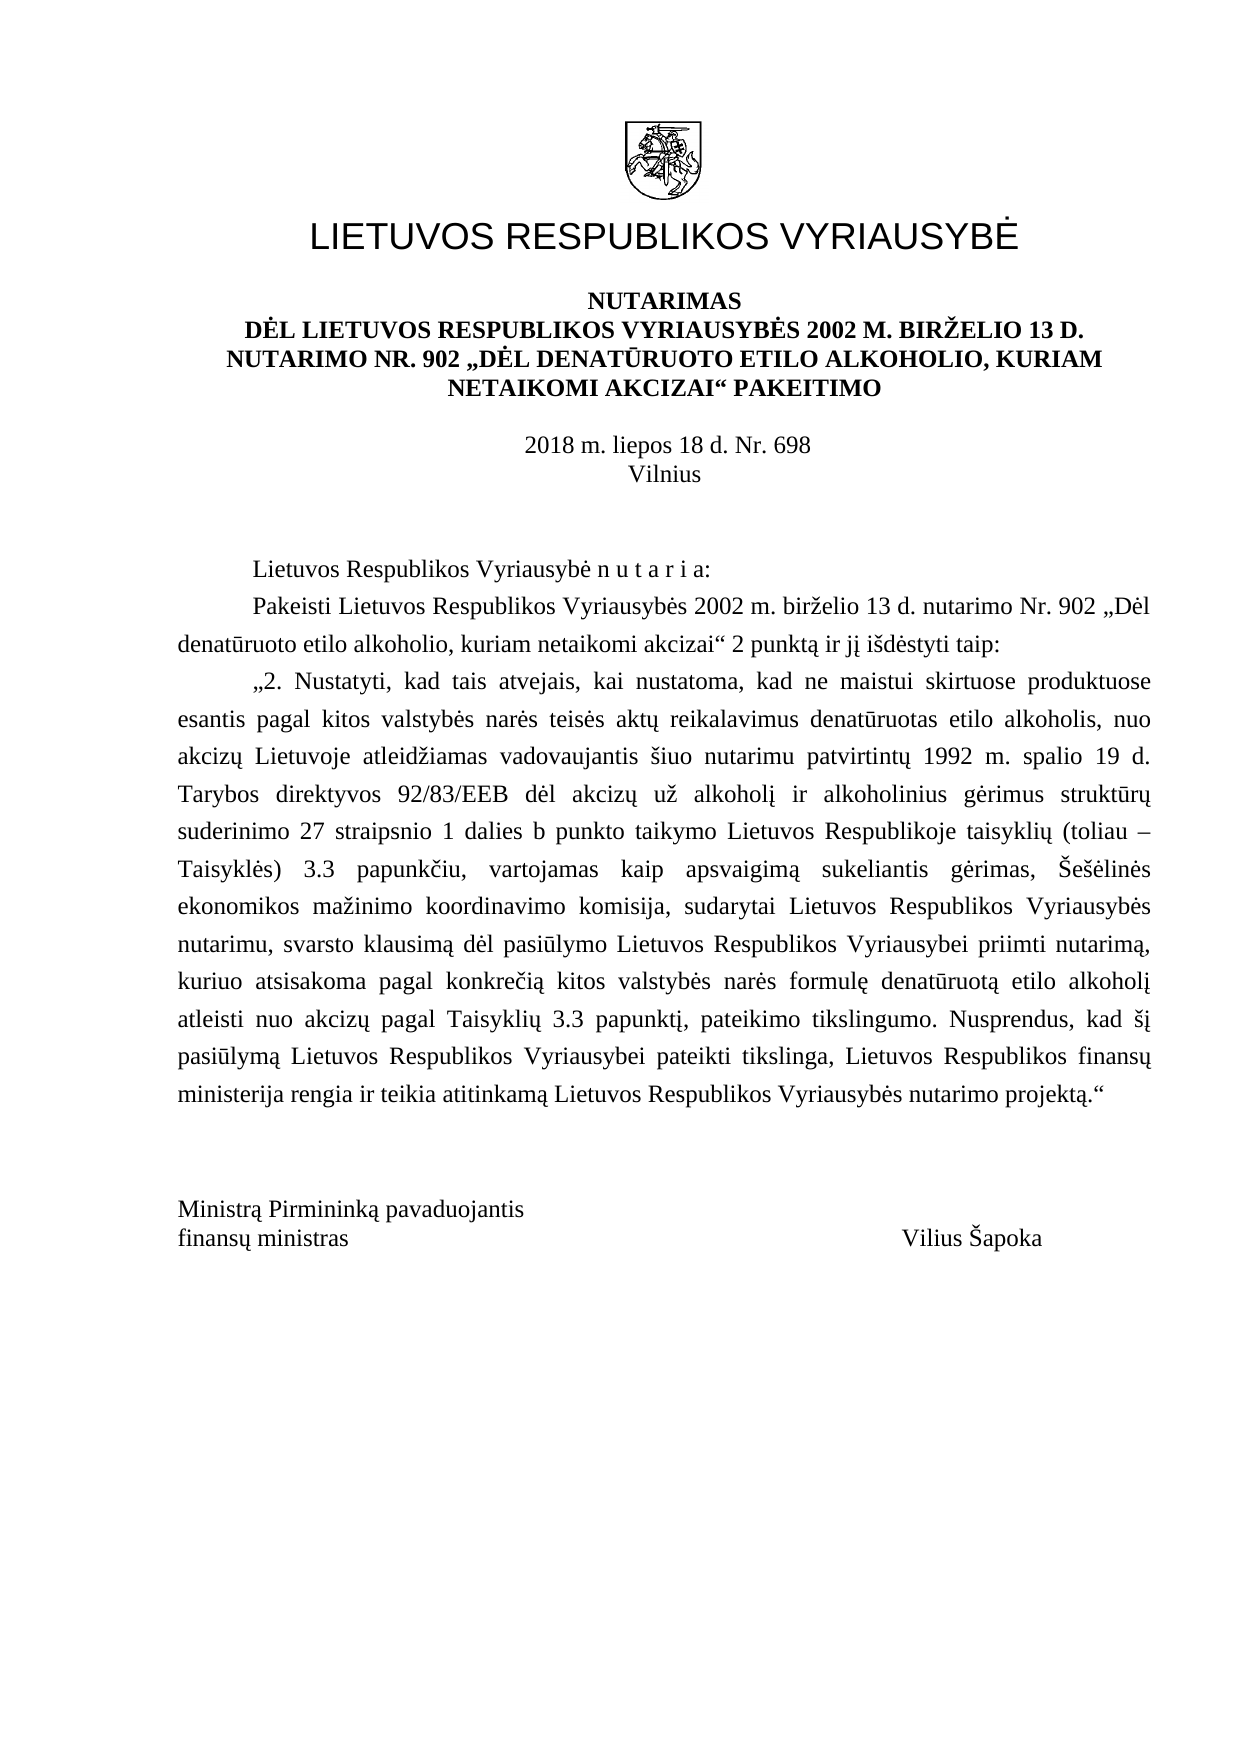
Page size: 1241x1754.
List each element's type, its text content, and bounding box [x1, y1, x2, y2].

text Vilnius [177, 459, 1152, 488]
text Ministrą Pirmininką pavaduojantis [177, 1194, 1152, 1223]
text Lietuvos Respublikos Vyriausybė n u t a r i a: [177, 545, 1152, 583]
text Pakeisti Lietuvos Respublikos Vyriausybės 2002 m. birželio 13 d. nutarimo Nr. 902 „Dėl denatūruoto etilo alkoholio, kuriam netaikomi akcizai“ 2 punktą ir jį išdėstyti taip: [177, 583, 1152, 658]
text Lietuvos Respublikos Vyriausybė [177, 214, 1152, 258]
text 2018 m. liepos 18 d. Nr. 698 [177, 430, 1152, 459]
text finansų ministras Vilius Šapoka [177, 1223, 1152, 1251]
subtitle DĖL LIETUVOS RESPUBLIKOS VYRIAUSYBĖS 2002 M. BIRŽELIO 13 D. NUTARIMO NR. 902 „DĖL DENATŪRUOTO ETILO ALKOHOLIO, KURIAM NETAIKOMI AKCIZAI“ PAKEITIMO [177, 315, 1152, 401]
text nutarimas [177, 286, 1152, 315]
text „2. Nustatyti, kad tais atvejais, kai nustatoma, kad ne maistui skirtuose produktuose esantis pagal kitos valstybės narės teisės aktų reikalavimus denatūruotas etilo alkoholis, nuo akcizų Lietuvoje atleidžiamas vadovaujantis šiuo nutarimu patvirtintų 1992 m. spalio 19 d. Tarybos direktyvos 92/83/EEB dėl akcizų už alkoholį ir alkoholinius gėrimus struktūrų suderinimo 27 straipsnio 1 dalies b punkto taikymo Lietuvos Respublikoje taisyklių (toliau – Taisyklės) 3.3 papunkčiu, vartojamas kaip apsvaigimą sukeliantis gėrimas, Šešėlinės ekonomikos mažinimo koordinavimo komisija, sudarytai Lietuvos Respublikos Vyriausybės nutarimu, svarsto klausimą dėl pasiūlymo Lietuvos Respublikos Vyriausybei priimti nutarimą, kuriuo atsisakoma pagal konkrečią kitos valstybės narės formulę denatūruotą etilo alkoholį atleisti nuo akcizų pagal Taisyklių 3.3 papunktį, pateikimo tikslingumo. Nusprendus, kad šį pasiūlymą Lietuvos Respublikos Vyriausybei pateikti tikslinga, Lietuvos Respublikos finansų ministerija rengia ir teikia atitinkamą Lietuvos Respublikos Vyriausybės nutarimo projektą.“ [177, 658, 1152, 1108]
